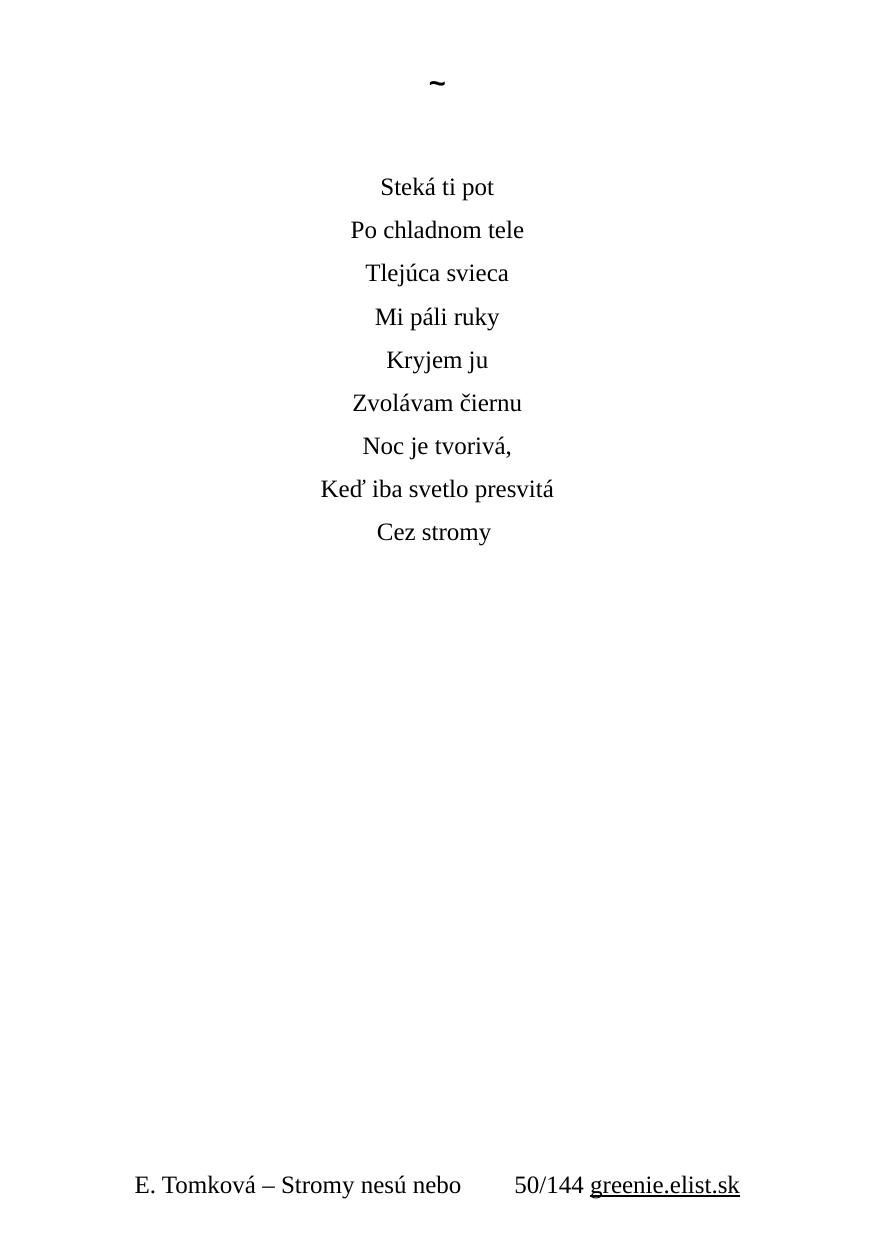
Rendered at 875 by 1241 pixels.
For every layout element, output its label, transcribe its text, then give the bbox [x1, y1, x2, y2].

subtitle ~ [41, 66, 833, 100]
text Mi páli ruky [41, 302, 833, 330]
text Cez stromy [41, 517, 833, 546]
text Keď iba svetlo presvitá [41, 474, 833, 503]
text Zvolávam čiernu [41, 388, 833, 417]
text Noc je tvorivá, [41, 431, 833, 460]
text Kryjem ju [41, 345, 833, 373]
text Steká ti pot [41, 129, 833, 201]
text Tlejúca svieca [41, 258, 833, 287]
text Po chladnom tele [41, 215, 833, 244]
